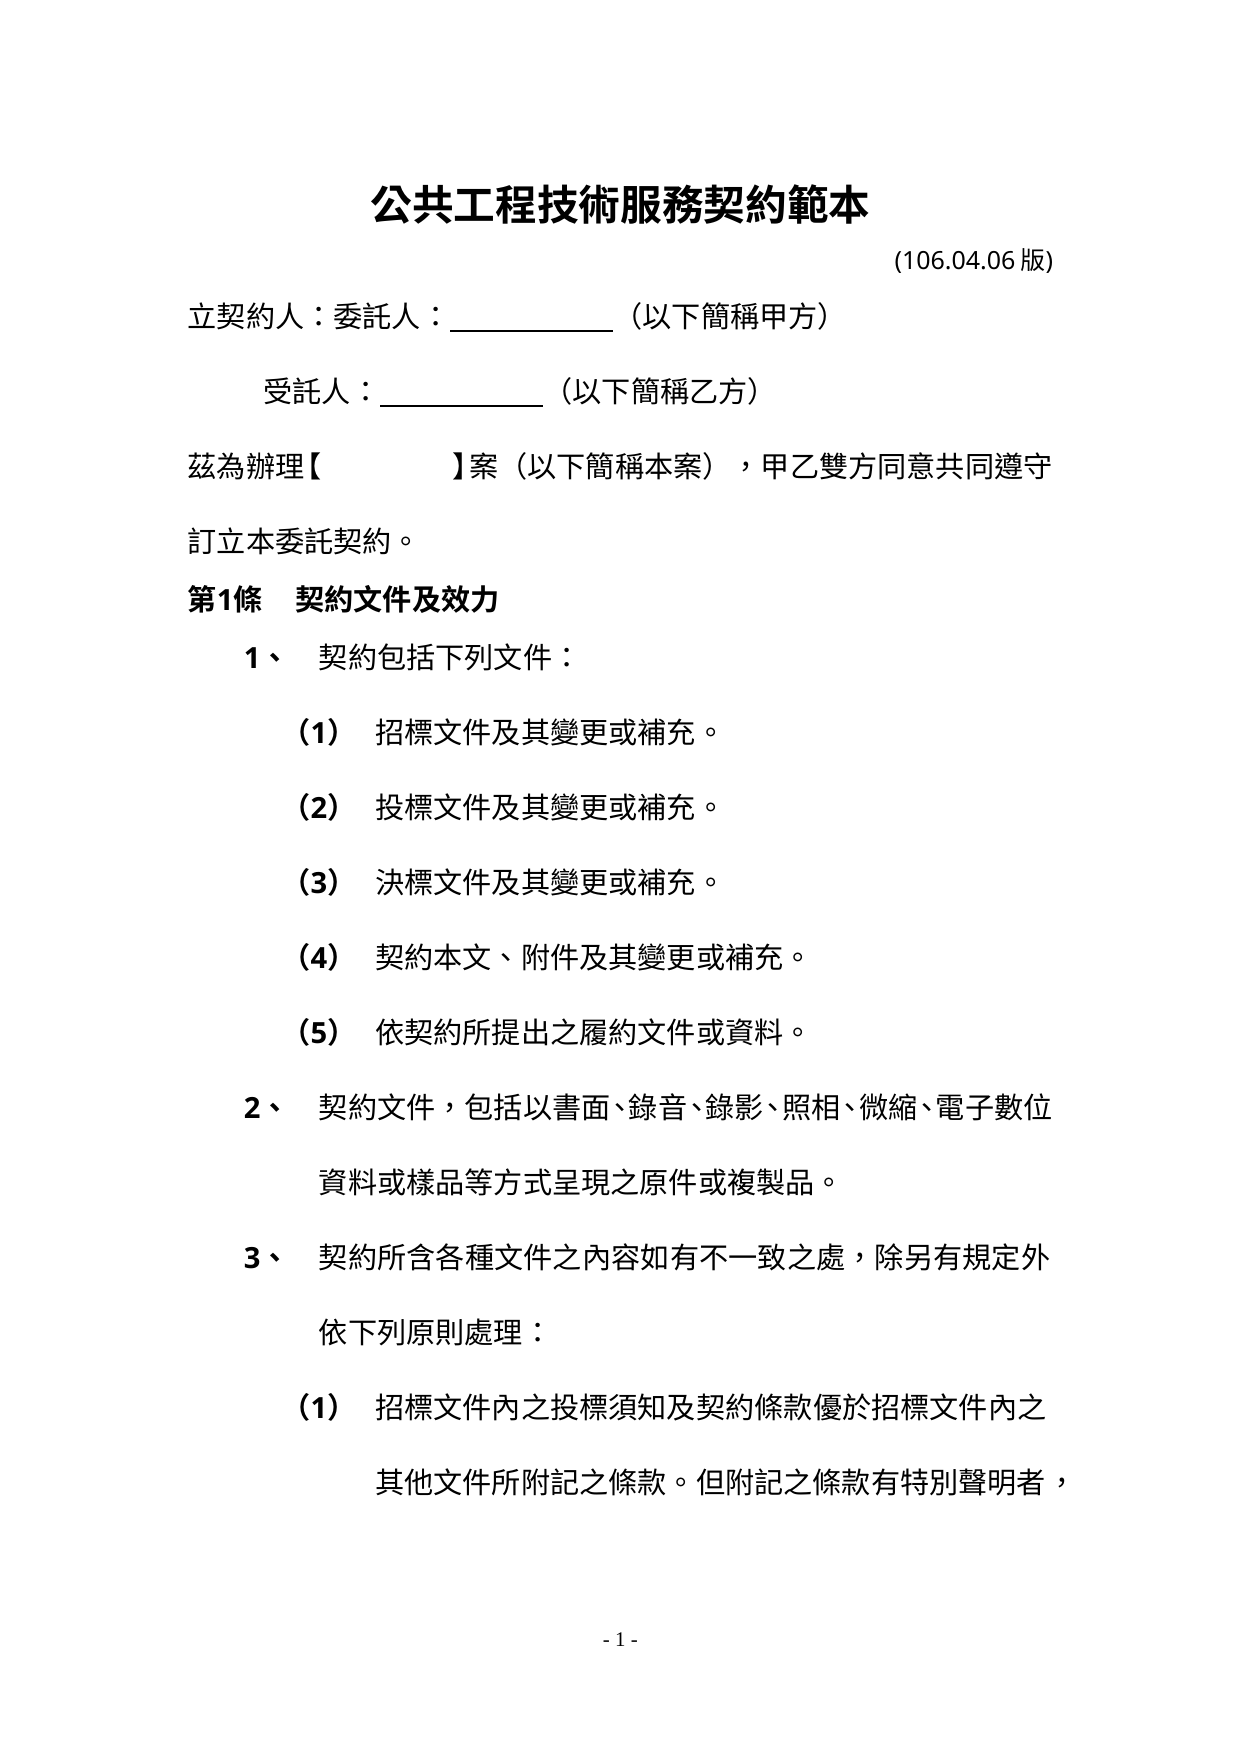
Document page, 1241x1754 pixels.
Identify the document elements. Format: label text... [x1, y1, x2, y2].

text 立契約人：委託人： （以下簡稱甲方） [187, 277, 1053, 352]
list 投標文件及其變更或補充。 [281, 769, 1047, 844]
list 契約所含各種文件之內容如有不一致之處，除另有規定外，依下列原則處理： [244, 1219, 1053, 1369]
text 茲為辦理【 】案（以下簡稱本案），甲乙雙方同意共同遵守訂立本委託契約。 [187, 427, 1053, 577]
list 招標文件內之投標須知及契約條款優於招標文件內之其他文件所附記之條款。但附記之條款有特別聲明者，不在此限。 [281, 1369, 1047, 1519]
list 依契約所提出之履約文件或資料。 [281, 994, 1047, 1069]
list 契約文件及效力 [187, 577, 1053, 619]
text 受託人： （以下簡稱乙方） [187, 352, 1053, 427]
list 決標文件及其變更或補充。 [281, 844, 1047, 919]
list 招標文件及其變更或補充。 [281, 694, 1047, 769]
list 契約本文、附件及其變更或補充。 [281, 919, 1047, 994]
list 契約文件，包括以書面、錄音、錄影、照相、微縮、電子數位資料或樣品等方式呈現之原件或複製品。 [244, 1069, 1053, 1219]
list 契約包括下列文件： [244, 619, 1053, 694]
text 公共工程技術服務契約範本 [187, 164, 1053, 239]
text (106.04.06版) [187, 239, 1053, 277]
